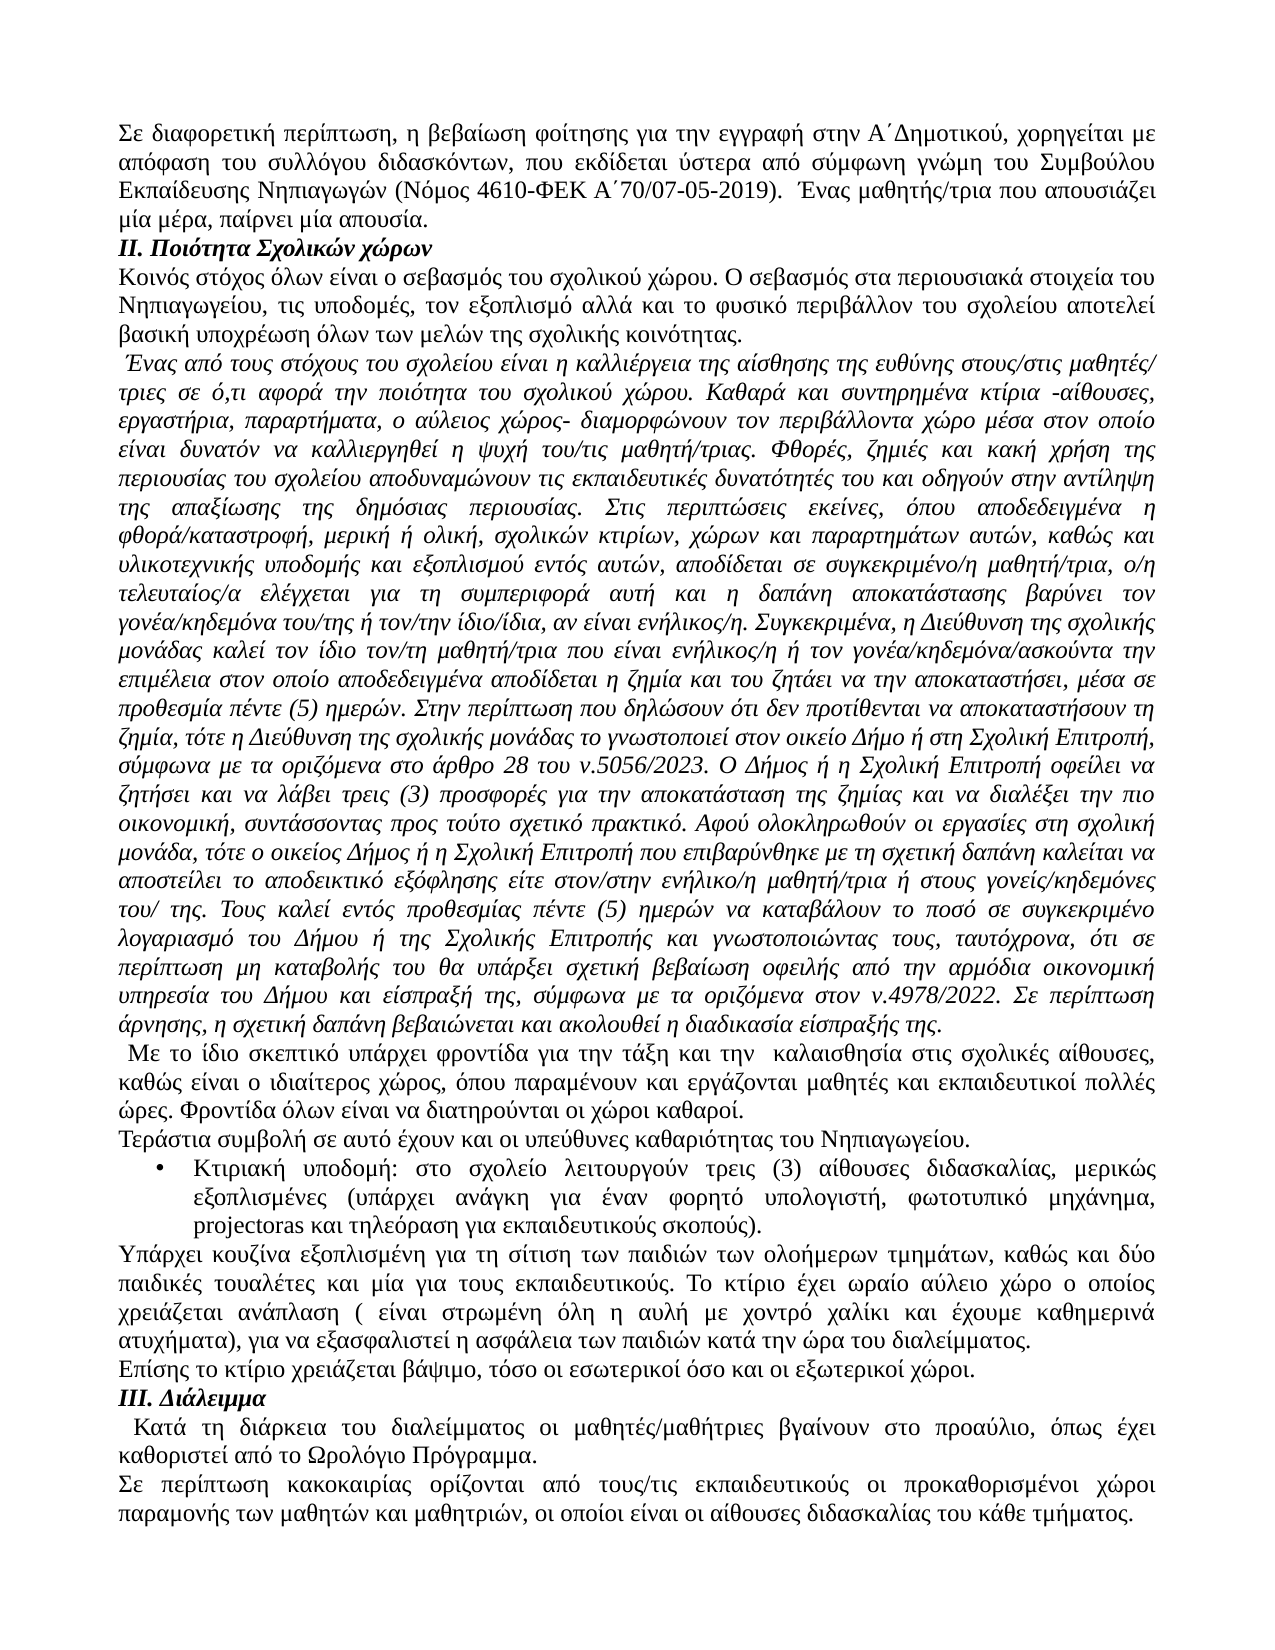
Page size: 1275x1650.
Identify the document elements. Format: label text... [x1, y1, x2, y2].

text Τεράστια συμβολή σε αυτό έχουν και οι υπεύθυνες καθαριότητας του Νηπιαγωγείου. [118, 1124, 1157, 1153]
list Κτιριακή υποδομή: στο σχολείο λειτουργούν τρεις (3) αίθουσες διδασκαλίας, μερικώς εξοπλισμένες (υπάρχει ανάγκη για έναν φορητό υπολογιστή, φωτοτυπικό μηχάνημα, projectoras και τηλεόραση για εκπαιδευτικούς σκοπούς). [156, 1153, 1157, 1239]
text Σε διαφορετική περίπτωση, η βεβαίωση φοίτησης για την εγγραφή στην Α΄Δημοτικού, χορηγείται με απόφαση του συλλόγου διδασκόντων, που εκδίδεται ύστερα από σύμφωνη γνώμη του Συμβούλου Εκπαίδευσης Νηπιαγωγών (Νόμος 4610-ΦΕΚ Α΄70/07-05-2019). Ένας μαθητής/τρια που απουσιάζει μία μέρα, παίρνει μία απουσία. [118, 118, 1157, 233]
text Επίσης το κτίριο χρειάζεται βάψιμο, τόσο οι εσωτερικοί όσο και οι εξωτερικοί χώροι. [118, 1354, 1157, 1383]
text Κοινός στόχος όλων είναι ο σεβασμός του σχολικού χώρου. Ο σεβασμός στα περιουσιακά στοιχεία του Νηπιαγωγείου, τις υποδομές, τον εξοπλισμό αλλά και το φυσικό περιβάλλον του σχολείου αποτελεί βασική υποχρέωση όλων των μελών της σχολικής κοινότητας. [118, 262, 1157, 348]
text Σε περίπτωση κακοκαιρίας ορίζονται από τους/τις εκπαιδευτικούς οι προκαθορισμένοι χώροι παραμονής των μαθητών και μαθητριών, οι οποίοι είναι οι αίθουσες διδασκαλίας του κάθε τμήματος. [118, 1469, 1157, 1527]
text III. Διάλειμμα [118, 1383, 1157, 1412]
text Κατά τη διάρκεια του διαλείμματος οι μαθητές/μαθήτριες βγαίνουν στο προαύλιο, όπως έχει καθοριστεί από το Ωρολόγιο Πρόγραμμα. [118, 1412, 1157, 1469]
text II. Ποιότητα Σχολικών χώρων [118, 233, 1157, 262]
text Υπάρχει κουζίνα εξοπλισμένη για τη σίτιση των παιδιών των ολοήμερων τμημάτων, καθώς και δύο παιδικές τουαλέτες και μία για τους εκπαιδευτικούς. Το κτίριο έχει ωραίο αύλειο χώρο ο οποίος χρειάζεται ανάπλαση ( είναι στρωμένη όλη η αυλή με χοντρό χαλίκι και έχουμε καθημερινά ατυχήματα), για να εξασφαλιστεί η ασφάλεια των παιδιών κατά την ώρα του διαλείμματος. [118, 1239, 1157, 1354]
text Ένας από τους στόχους του σχολείου είναι η καλλιέργεια της αίσθησης της ευθύνης στους/στις μαθητές/ τριες σε ό,τι αφορά την ποιότητα του σχολικού χώρου. Καθαρά και συντηρημένα κτίρια -αίθουσες, εργαστήρια, παραρτήματα, ο αύλειος χώρος- διαμορφώνουν τον περιβάλλοντα χώρο μέσα στον οποίο είναι δυνατόν να καλλιεργηθεί η ψυχή του/τις μαθητή/τριας. Φθορές, ζημιές και κακή χρήση της περιουσίας του σχολείου αποδυναμώνουν τις εκπαιδευτικές δυνατότητές του και οδηγούν στην αντίληψη της απαξίωσης της δημόσιας περιουσίας. Στις περιπτώσεις εκείνες, όπου αποδεδειγμένα η φθορά/καταστροφή, μερική ή ολική, σχολικών κτιρίων, χώρων και παραρτημάτων αυτών, καθώς και υλικοτεχνικής υποδομής και εξοπλισμού εντός αυτών, αποδίδεται σε συγκεκριμένο/η μαθητή/τρια, ο/η τελευταίος/α ελέγχεται για τη συμπεριφορά αυτή και η δαπάνη αποκατάστασης βαρύνει τον γονέα/κηδεμόνα του/της ή τον/την ίδιο/ίδια, αν είναι ενήλικος/η. Συγκεκριμένα, η Διεύθυνση της σχολικής μονάδας καλεί τον ίδιο τον/τη μαθητή/τρια που είναι ενήλικος/η ή τον γονέα/κηδεμόνα/ασκούντα την επιμέλεια στον οποίο αποδεδειγμένα αποδίδεται η ζημία και του ζητάει να την αποκαταστήσει, μέσα σε προθεσμία πέντε (5) ημερών. Στην περίπτωση που δηλώσουν ότι δεν προτίθενται να αποκαταστήσουν τη ζημία, τότε η Διεύθυνση της σχολικής μονάδας το γνωστοποιεί στον οικείο Δήμο ή στη Σχολική Επιτροπή, σύμφωνα με τα οριζόμενα στο άρθρο 28 του ν.5056/2023. Ο Δήμος ή η Σχολική Επιτροπή οφείλει να ζητήσει και να λάβει τρεις (3) προσφορές για την αποκατάσταση της ζημίας και να διαλέξει την πιο οικονομική, συντάσσοντας προς τούτο σχετικό πρακτικό. Αφού ολοκληρωθούν οι εργασίες στη σχολική μονάδα, τότε ο οικείος Δήμος ή η Σχολική Επιτροπή που επιβαρύνθηκε με τη σχετική δαπάνη καλείται να αποστείλει το αποδεικτικό εξόφλησης είτε στον/στην ενήλικο/η μαθητή/τρια ή στους γονείς/κηδεμόνες του/ της. Τους καλεί εντός προθεσμίας πέντε (5) ημερών να καταβάλουν το ποσό σε συγκεκριμένο λογαριασμό του Δήμου ή της Σχολικής Επιτροπής και γνωστοποιώντας τους, ταυτόχρονα, ότι σε περίπτωση μη καταβολής του θα υπάρξει σχετική βεβαίωση οφειλής από την αρμόδια οικονομική υπηρεσία του Δήμου και είσπραξή της, σύμφωνα με τα οριζόμενα στον ν.4978/2022. Σε περίπτωση άρνησης, η σχετική δαπάνη βεβαιώνεται και ακολουθεί η διαδικασία είσπραξής της. [118, 348, 1157, 1038]
text Με το ίδιο σκεπτικό υπάρχει φροντίδα για την τάξη και την καλαισθησία στις σχολικές αίθουσες, καθώς είναι ο ιδιαίτερος χώρος, όπου παραμένουν και εργάζονται μαθητές και εκπαιδευτικοί πολλές ώρες. Φροντίδα όλων είναι να διατηρούνται οι χώροι καθαροί. [118, 1038, 1157, 1124]
